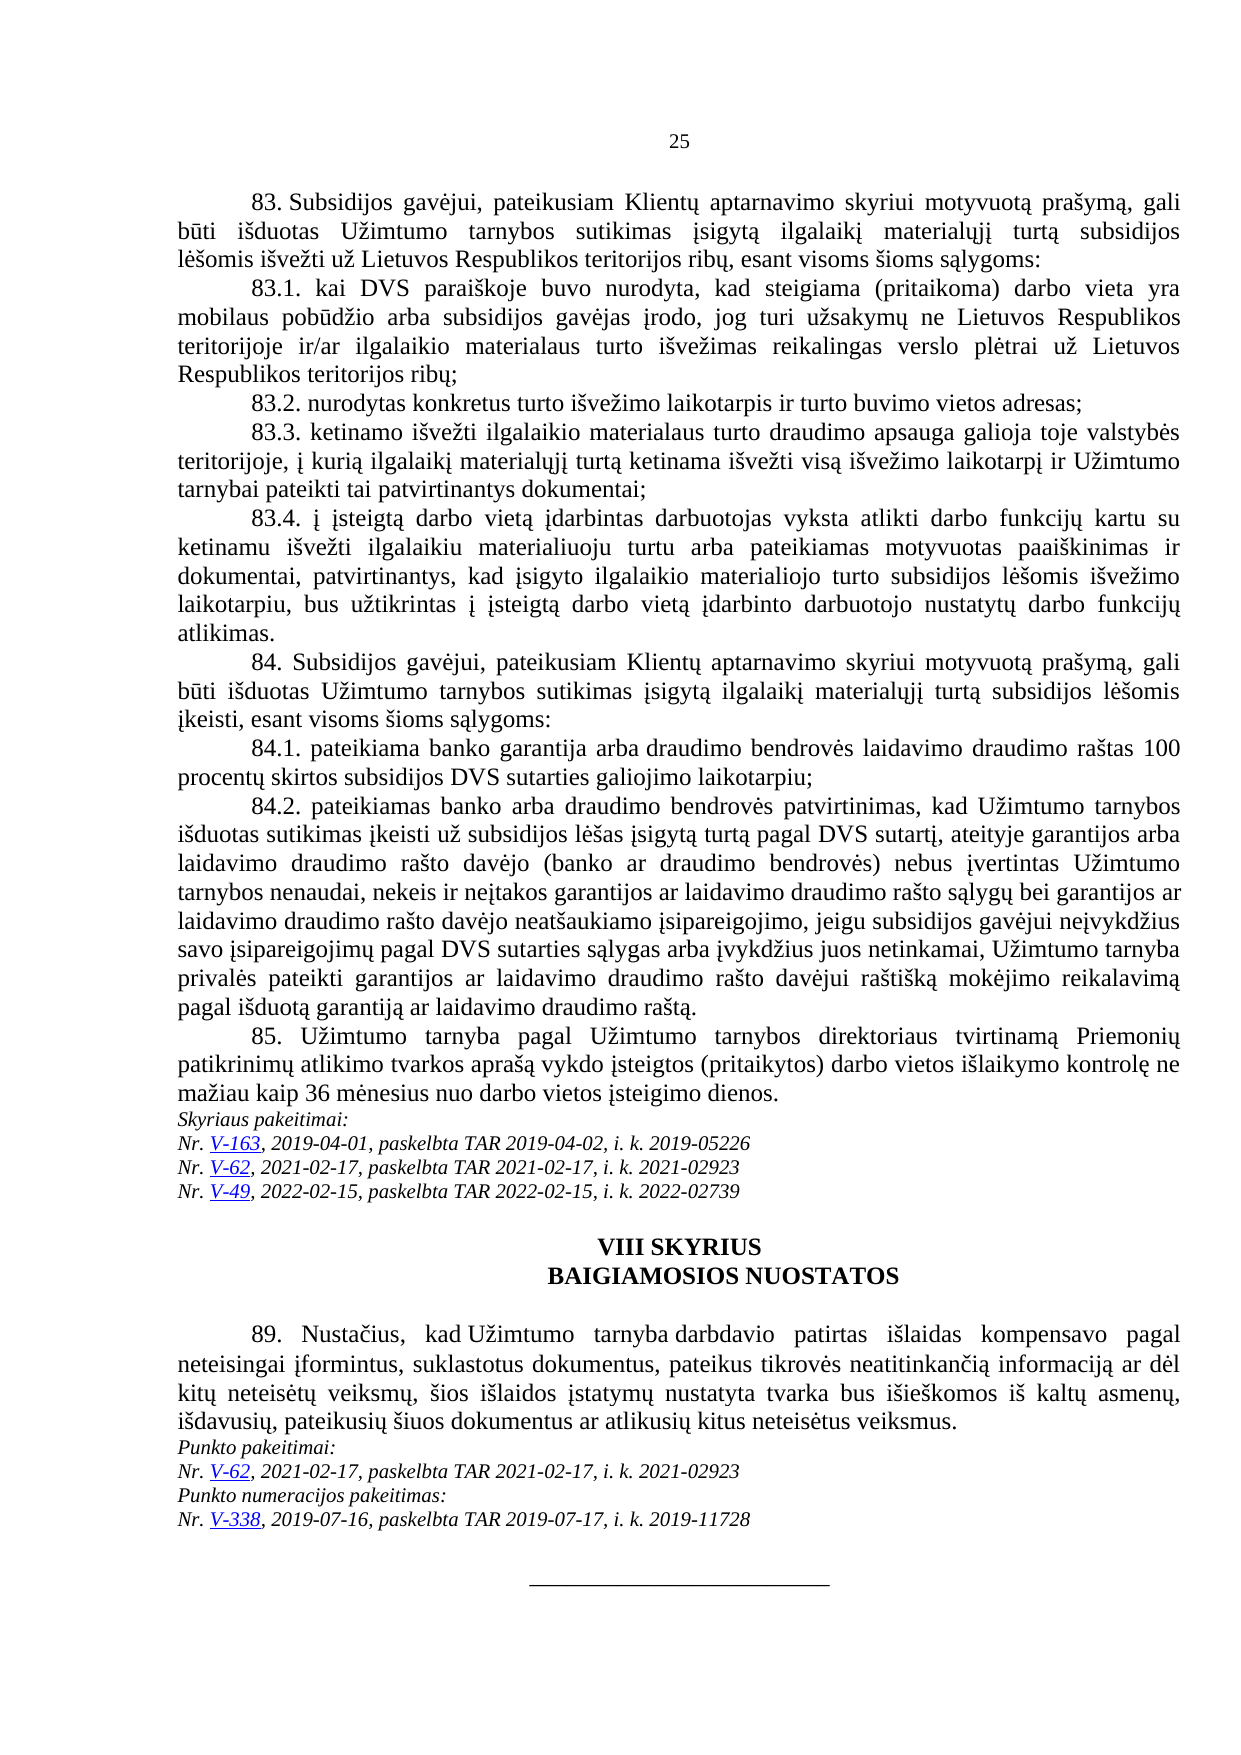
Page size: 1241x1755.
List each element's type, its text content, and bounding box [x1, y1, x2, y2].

text 89. Nustačius, kad Užimtumo tarnyba darbdavio patirtas išlaidas kompensavo pagal neteisingai įformintus, suklastotus dokumentus, pateikus tikrovės neatitinkančią informaciją ar dėl kitų neteisėtų veiksmų, šios išlaidos įstatymų nustatyta tvarka bus išieškomos iš kaltų asmenų, išdavusių, pateikusių šiuos dokumentus ar atlikusių kitus neteisėtus veiksmus. [177, 1318, 1181, 1435]
text Nr. V-163, 2019-04-01, paskelbta TAR 2019-04-02, i. k. 2019-05226 [177, 1131, 1181, 1155]
text VIII SKYRIUS [177, 1232, 1181, 1261]
text ________________________ [177, 1560, 1181, 1589]
text Nr. V-62, 2021-02-17, paskelbta TAR 2021-02-17, i. k. 2021-02923 [177, 1155, 1181, 1179]
text 83. Subsidijos gavėjui, pateikusiam Klientų aptarnavimo skyriui motyvuotą prašymą, gali būti išduotas Užimtumo tarnybos sutikimas įsigytą ilgalaikį materialųjį turtą subsidijos lėšomis išvežti už Lietuvos Respublikos teritorijos ribų, esant visoms šioms sąlygoms: [177, 187, 1181, 273]
text Punkto pakeitimai: [177, 1435, 1181, 1459]
text 84. Subsidijos gavėjui, pateikusiam Klientų aptarnavimo skyriui motyvuotą prašymą, gali būti išduotas Užimtumo tarnybos sutikimas įsigytą ilgalaikį materialųjį turtą subsidijos lėšomis įkeisti, esant visoms šioms sąlygoms: [177, 647, 1181, 733]
text 83.3. ketinamo išvežti ilgalaikio materialaus turto draudimo apsauga galioja toje valstybės teritorijoje, į kurią ilgalaikį materialųjį turtą ketinama išvežti visą išvežimo laikotarpį ir Užimtumo tarnybai pateikti tai patvirtinantys dokumentai; [177, 417, 1181, 503]
text 83.1. kai DVS paraiškoje buvo nurodyta, kad steigiama (pritaikoma) darbo vieta yra mobilaus pobūdžio arba subsidijos gavėjas įrodo, jog turi užsakymų ne Lietuvos Respublikos teritorijoje ir/ar ilgalaikio materialaus turto išvežimas reikalingas verslo plėtrai už Lietuvos Respublikos teritorijos ribų; [177, 273, 1181, 388]
text 85. Užimtumo tarnyba pagal Užimtumo tarnybos direktoriaus tvirtinamą Priemonių patikrinimų atlikimo tvarkos aprašą vykdo įsteigtos (pritaikytos) darbo vietos išlaikymo kontrolę ne mažiau kaip 36 mėnesius nuo darbo vietos įsteigimo dienos. [177, 1021, 1181, 1107]
text Nr. V-62, 2021-02-17, paskelbta TAR 2021-02-17, i. k. 2021-02923 [177, 1459, 1181, 1483]
text 84.1. pateikiama banko garantija arba draudimo bendrovės laidavimo draudimo raštas 100 procentų skirtos subsidijos DVS sutarties galiojimo laikotarpiu; [177, 733, 1181, 791]
text 83.4. į įsteigtą darbo vietą įdarbintas darbuotojas vyksta atlikti darbo funkcijų kartu su ketinamu išvežti ilgalaikiu materialiuoju turtu arba pateikiamas motyvuotas paaiškinimas ir dokumentai, patvirtinantys, kad įsigyto ilgalaikio materialiojo turto subsidijos lėšomis išvežimo laikotarpiu, bus užtikrintas į įsteigtą darbo vietą įdarbinto darbuotojo nustatytų darbo funkcijų atlikimas. [177, 503, 1181, 647]
text BAIGIAMOSIOS NUOSTATOS [177, 1261, 1181, 1289]
text 83.2. nurodytas konkretus turto išvežimo laikotarpis ir turto buvimo vietos adresas; [177, 388, 1181, 417]
text Nr. V-338, 2019-07-16, paskelbta TAR 2019-07-17, i. k. 2019-11728 [177, 1507, 1181, 1531]
text 84.2. pateikiamas banko arba draudimo bendrovės patvirtinimas, kad Užimtumo tarnybos išduotas sutikimas įkeisti už subsidijos lėšas įsigytą turtą pagal DVS sutartį, ateityje garantijos arba laidavimo draudimo rašto davėjo (banko ar draudimo bendrovės) nebus įvertintas Užimtumo tarnybos nenaudai, nekeis ir neįtakos garantijos ar laidavimo draudimo rašto sąlygų bei garantijos ar laidavimo draudimo rašto davėjo neatšaukiamo įsipareigojimo, jeigu subsidijos gavėjui neįvykdžius savo įsipareigojimų pagal DVS sutarties sąlygas arba įvykdžius juos netinkamai, Užimtumo tarnyba privalės pateikti garantijos ar laidavimo draudimo rašto davėjui raštišką mokėjimo reikalavimą pagal išduotą garantiją ar laidavimo draudimo raštą. [177, 791, 1181, 1021]
text Nr. V-49, 2022-02-15, paskelbta TAR 2022-02-15, i. k. 2022-02739 [177, 1179, 1181, 1203]
text Skyriaus pakeitimai: [177, 1107, 1181, 1131]
text Punkto numeracijos pakeitimas: [177, 1483, 1181, 1507]
